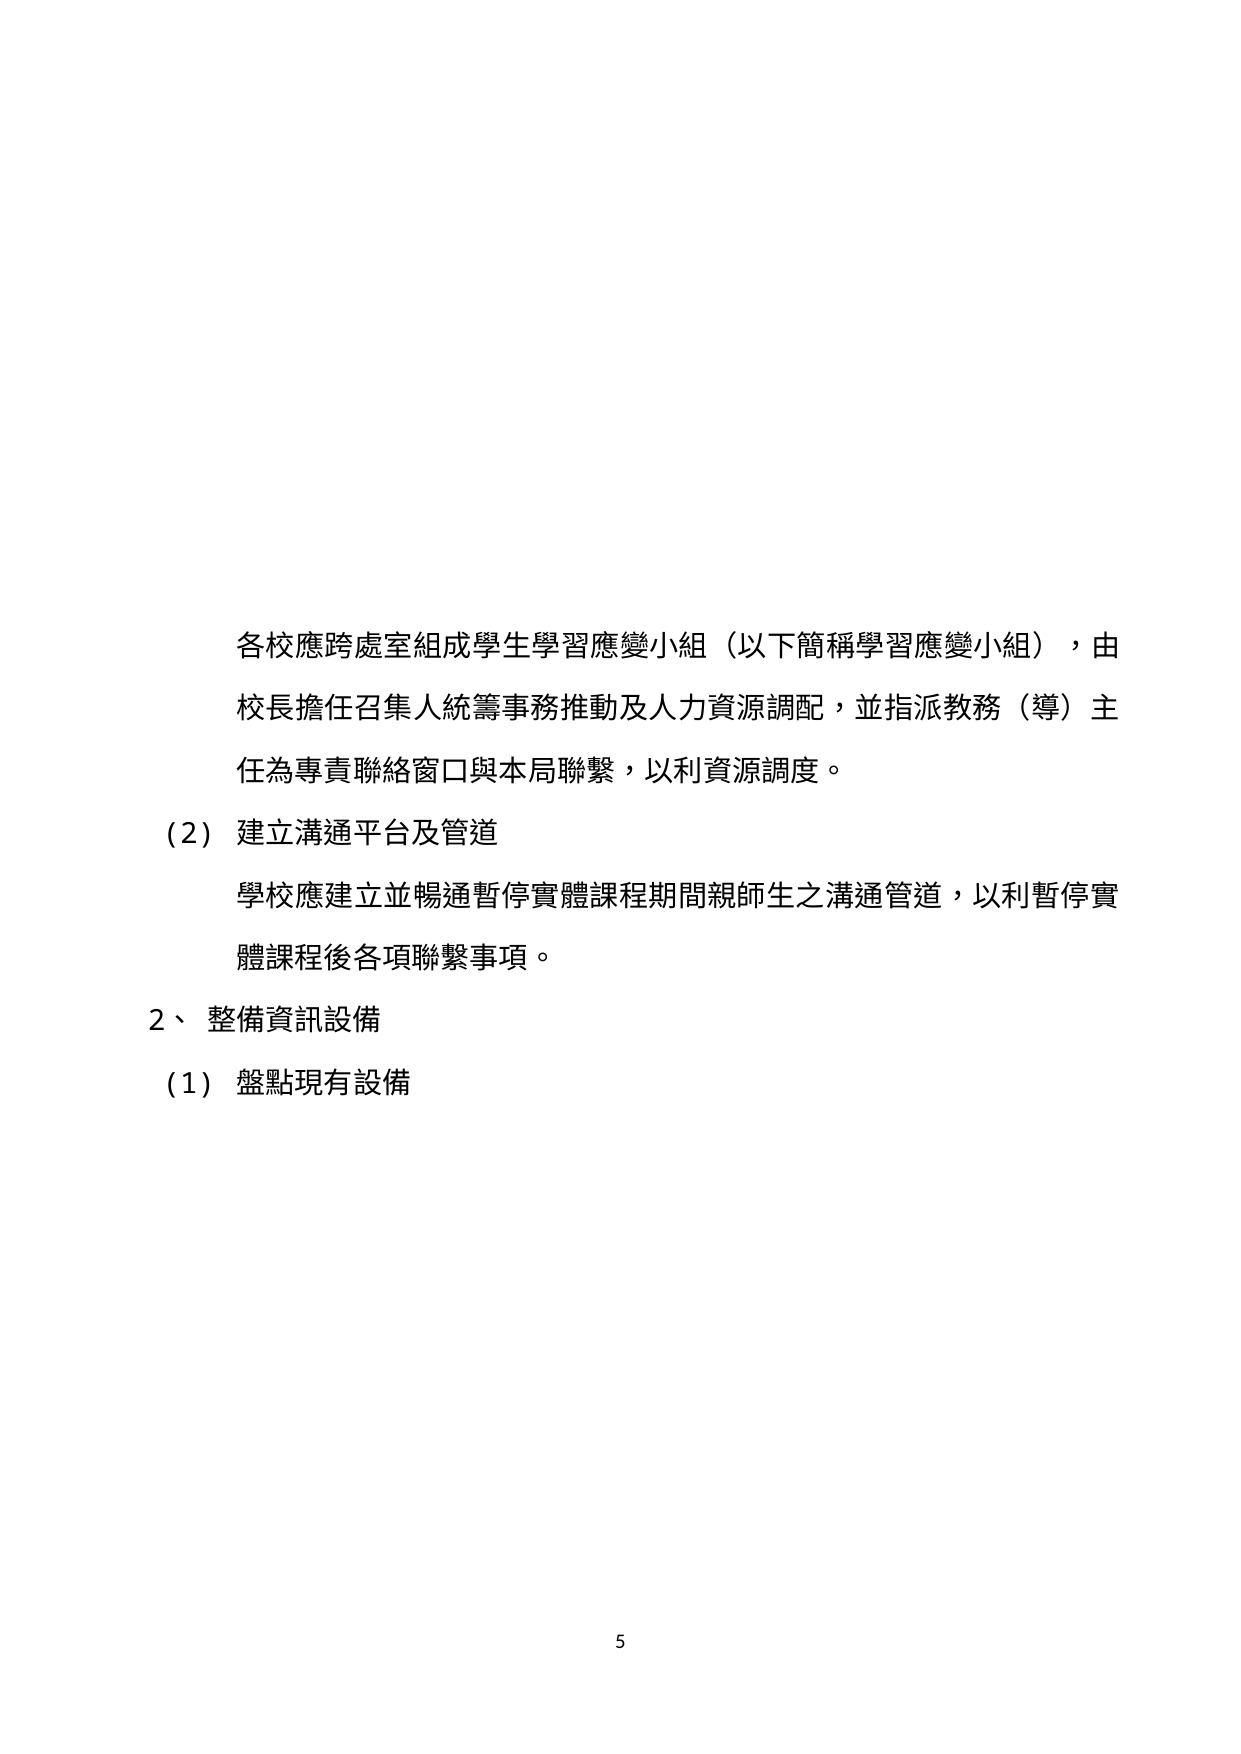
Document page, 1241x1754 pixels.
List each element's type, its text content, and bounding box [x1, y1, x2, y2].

list 整備資訊設備 [148, 977, 1122, 1039]
list 盤點現有設備 [162, 1039, 1122, 1102]
list 建立溝通平台及管道 [162, 789, 1122, 852]
text 學校應建立並暢通暫停實體課程期間親師生之溝通管道，以利暫停實體課程後各項聯繫事項。 [236, 852, 1122, 977]
text 各校應跨處室組成學生學習應變小組（以下簡稱學習應變小組），由校長擔任召集人統籌事務推動及人力資源調配，並指派教務（導）主任為專責聯絡窗口與本局聯繫，以利資源調度。 [236, 602, 1122, 789]
